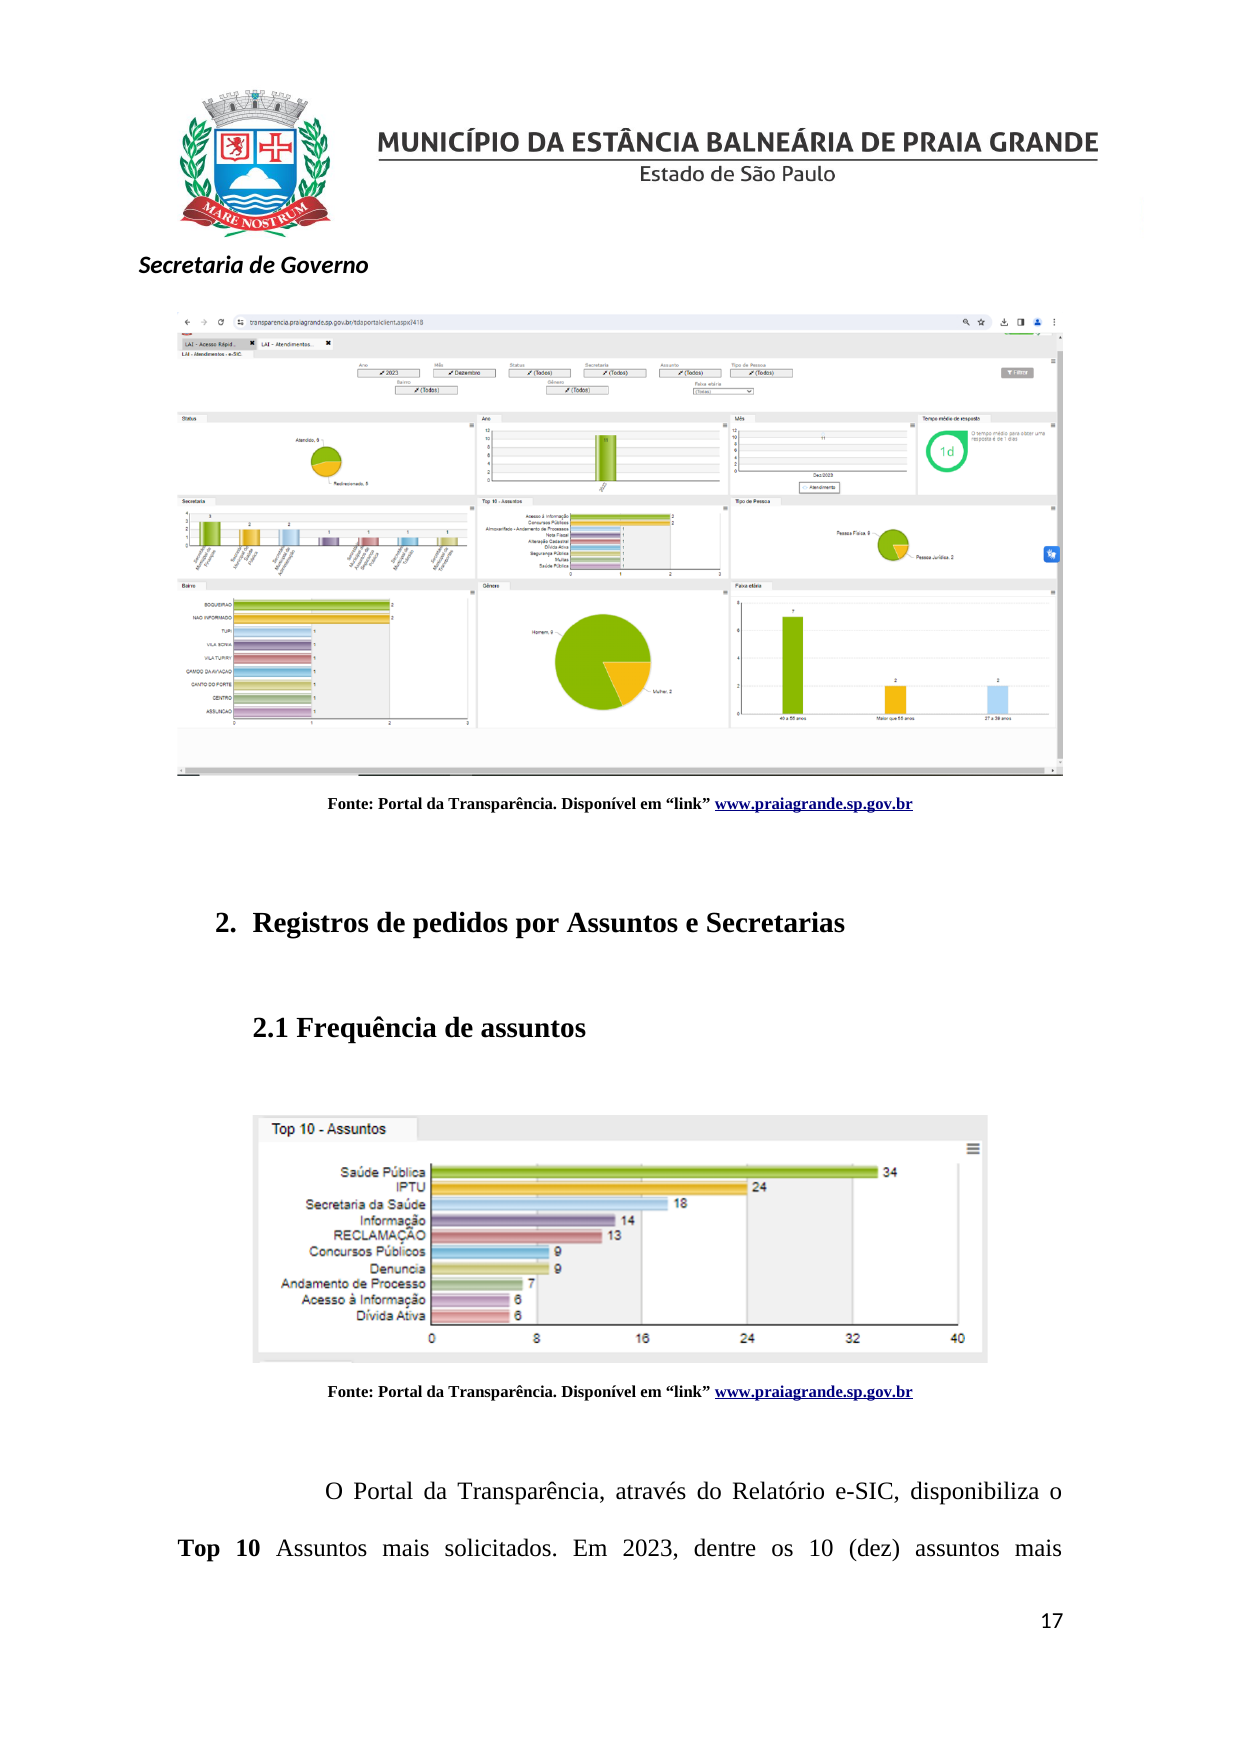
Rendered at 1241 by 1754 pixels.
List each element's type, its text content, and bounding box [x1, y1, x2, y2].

list Fonte: Portal da Transparência. Disponível em “link” www.praiagrande.sp.gov.br [177, 794, 1063, 813]
text O Portal da Transparência, através do Relatório e-SIC, disponibiliza o Top 10 Assuntos mais solicitados. Em 2023, dentre os 10 (dez) assuntos mais [177, 1476, 1063, 1562]
text Fonte: Portal da Transparência. Disponível em “link” www.praiagrande.sp.gov.br [177, 1381, 1063, 1401]
list Frequência de assuntos [252, 1010, 1063, 1043]
list Registros de pedidos por Assuntos e Secretarias [215, 905, 1063, 938]
